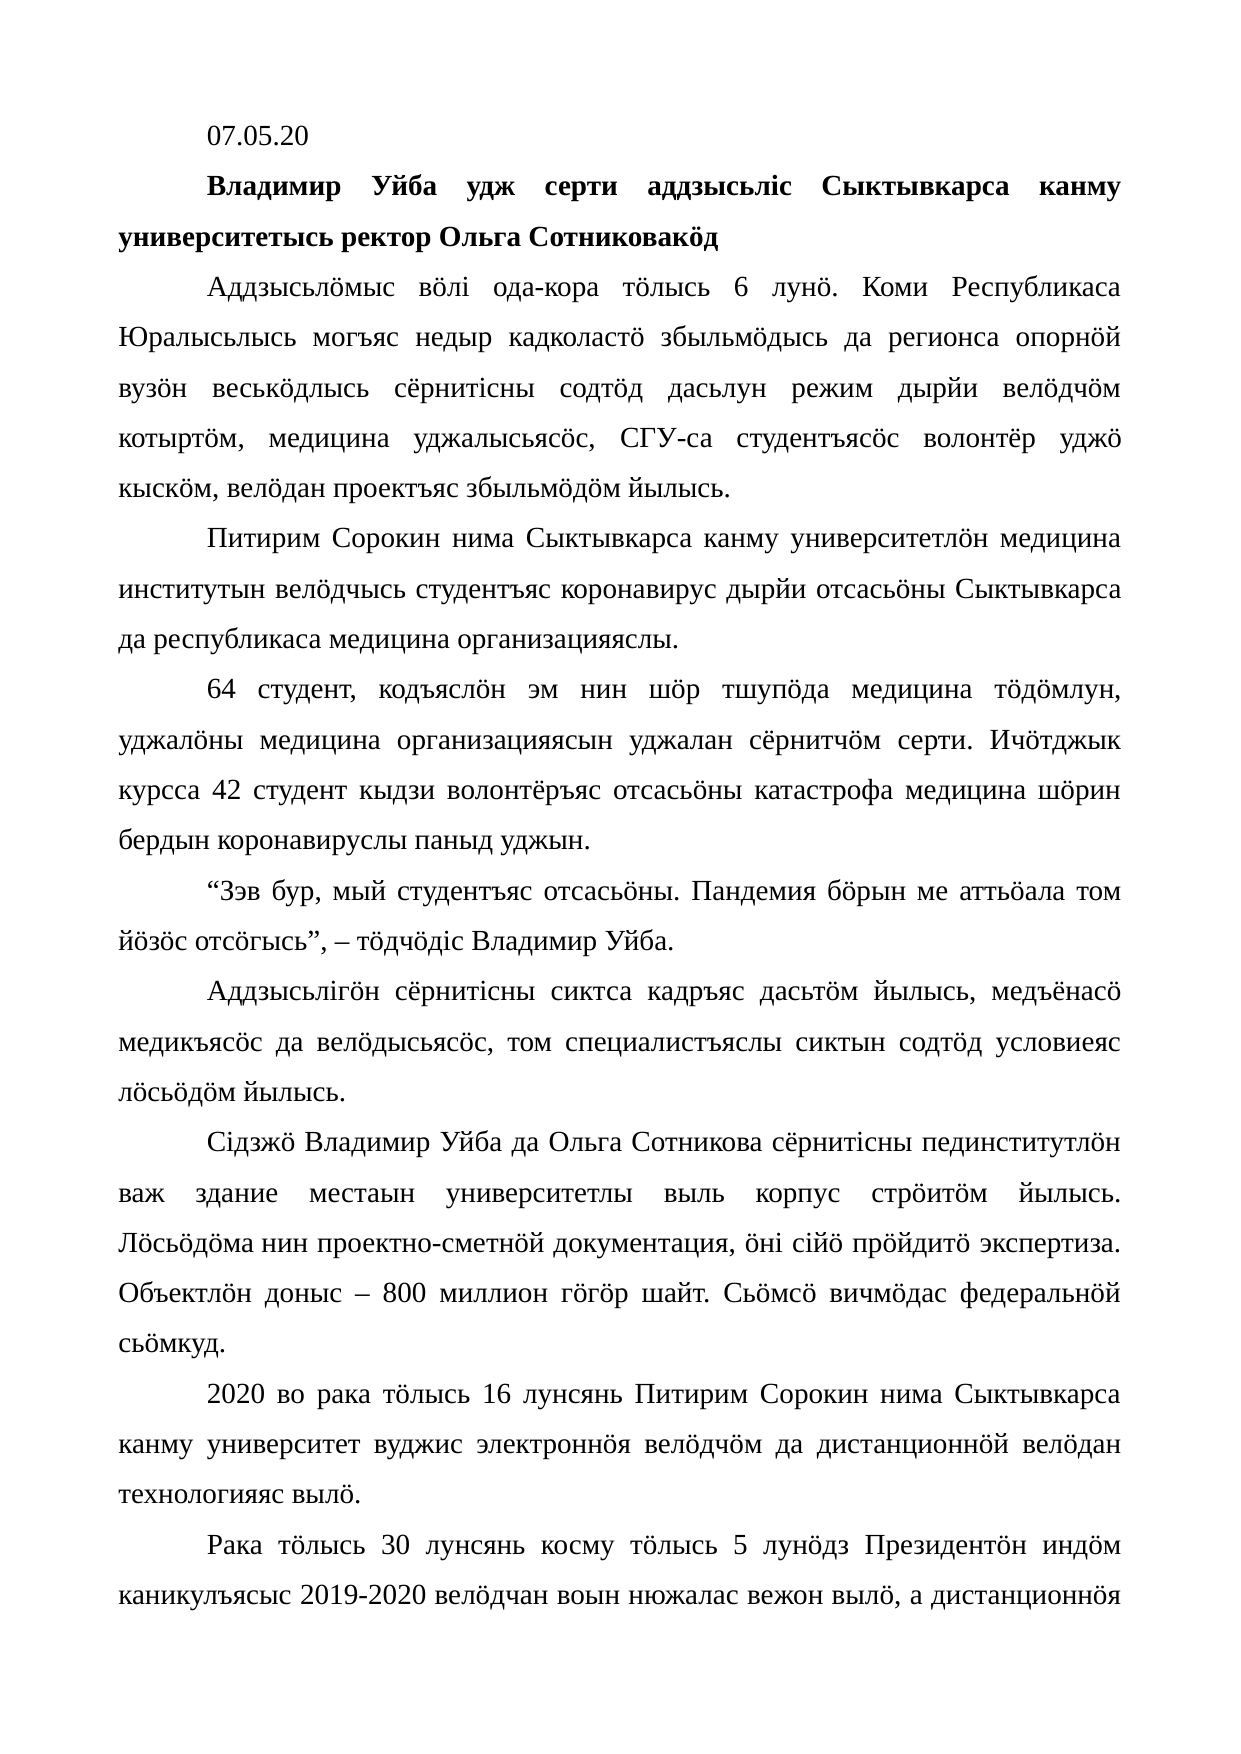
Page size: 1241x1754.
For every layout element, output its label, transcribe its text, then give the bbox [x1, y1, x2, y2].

text “Зэв бур, мый студентъяс отсасьӧны. Пандемия бӧрын ме аттьӧала том йӧзӧс отсӧгысь”, – тӧдчӧдіс Владимир Уйба. [118, 873, 1122, 957]
text Владимир Уйба удж серти аддзысьліс Сыктывкарса канму университетысь ректор Ольга Сотниковакӧд [118, 168, 1122, 252]
text Сідзжӧ Владимир Уйба да Ольга Сотникова сёрнитісны пединститутлӧн важ здание местаын университетлы выль корпус стрӧитӧм йылысь. Лӧсьӧдӧма нин проектно-сметнӧй документация, ӧні сійӧ прӧйдитӧ экспертиза. Объектлӧн доныс – 800 миллион гӧгӧр шайт. Сьӧмсӧ вичмӧдас федеральнӧй сьӧмкуд. [118, 1124, 1122, 1359]
text 2020 во рака тӧлысь 16 лунсянь Питирим Сорокин нима Сыктывкарса канму университет вуджис электроннӧя велӧдчӧм да дистанционнӧй велӧдан технологияяс вылӧ. [118, 1376, 1122, 1510]
text 07.05.20 [118, 118, 1122, 152]
text Аддзысьлігӧн сёрнитісны сиктса кадръяс дасьтӧм йылысь, медъёнасӧ медикъясӧс да велӧдысьясӧс, том специалистъяслы сиктын содтӧд условиеяс лӧсьӧдӧм йылысь. [118, 973, 1122, 1108]
text Аддзысьлӧмыс вӧлі ода-кора тӧлысь 6 лунӧ. Коми Республикаса Юралысьлысь могъяс недыр кадколастӧ збыльмӧдысь да регионса опорнӧй вузӧн веськӧдлысь сёрнитісны содтӧд дасьлун режим дырйи велӧдчӧм котыртӧм, медицина уджалысьясӧс, СГУ-са студентъясӧс волонтёр уджӧ кыскӧм, велӧдан проектъяс збыльмӧдӧм йылысь. [118, 269, 1122, 504]
text 64 студент, кодъяслӧн эм нин шӧр тшупӧда медицина тӧдӧмлун, уджалӧны медицина организацияясын уджалан сёрнитчӧм серти. Ичӧтджык курсса 42 студент кыдзи волонтёръяс отсасьӧны катастрофа медицина шӧрин бердын коронавируслы паныд уджын. [118, 672, 1122, 856]
text Рака тӧлысь 30 лунсянь косму тӧлысь 5 лунӧдз Президентӧн индӧм каникулъясыс 2019-2020 велӧдчан воын нюжалас вежон вылӧ, а дистанционнӧя [118, 1527, 1122, 1611]
text Питирим Сорокин нима Сыктывкарса канму университетлӧн медицина институтын велӧдчысь студентъяс коронавирус дырйи отсасьӧны Сыктывкарса да республикаса медицина организацияяслы. [118, 521, 1122, 655]
